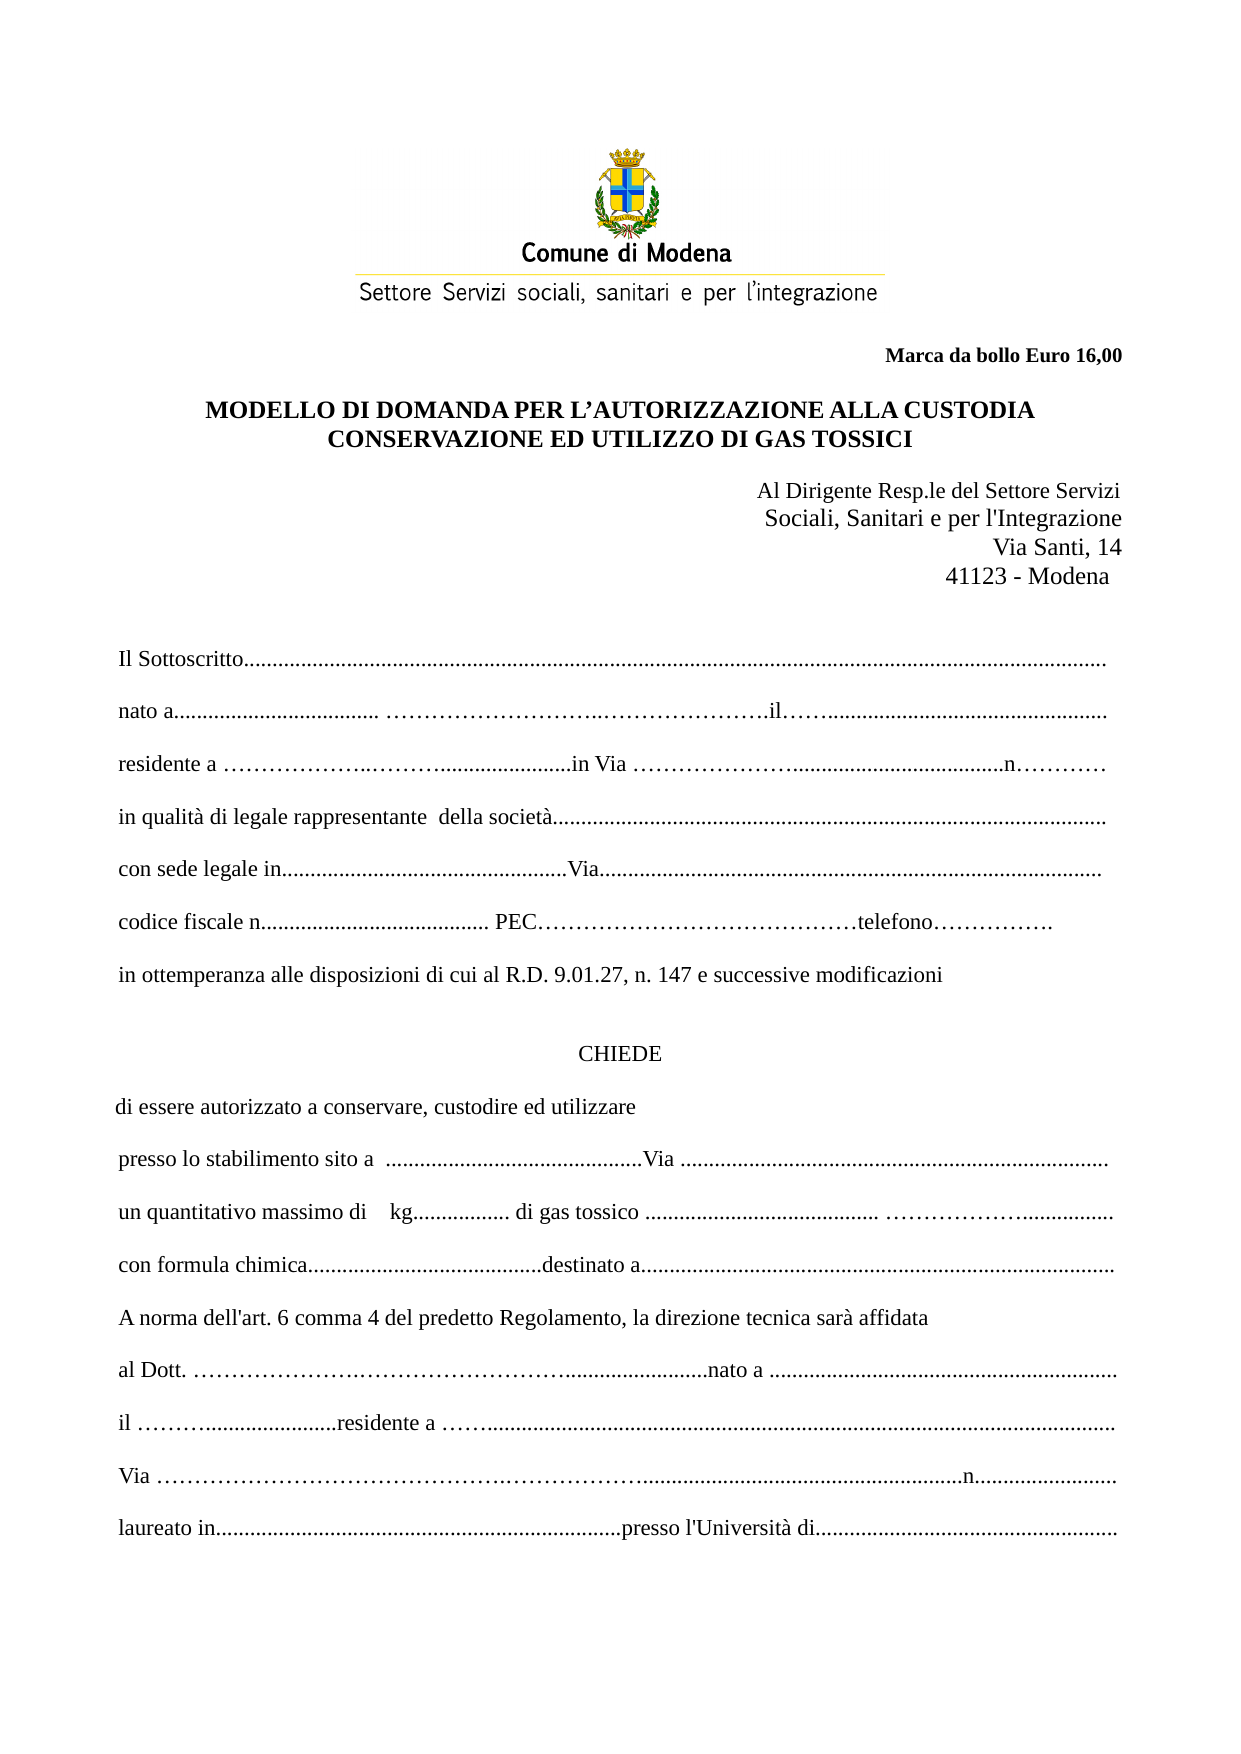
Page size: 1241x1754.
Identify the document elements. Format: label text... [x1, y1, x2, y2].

text il ……….......................residente a …….............................................................................................................. [118, 1409, 1122, 1435]
text Via ……………………………………….………………........................................................n......................... [118, 1462, 1122, 1488]
text Il Sottoscritto....................................................................................................................................................... [118, 645, 1122, 671]
text presso lo stabilimento sito a .............................................Via ........................................................................... [118, 1145, 1122, 1172]
text Via Santi, 14 [118, 532, 1122, 561]
text Al Dirigente Resp.le del Settore Servizi Sociali, Sanitari e per l'Integrazione [0, 477, 1122, 532]
text A norma dell'art. 6 comma 4 del predetto Regolamento, la direzione tecnica sarà affidata [118, 1303, 1122, 1330]
text Marca da bollo Euro 16,00 [118, 343, 1122, 367]
text di essere autorizzato a conservare, custodire ed utilizzare [0, 1093, 1122, 1119]
text 41123 - Modena [118, 561, 1122, 589]
text in qualità di legale rappresentante della società................................................................................................. [118, 803, 1122, 829]
text con formula chimica.........................................destinato a................................................................................... [118, 1251, 1122, 1277]
text codice fiscale n........................................ PEC……………………………………telefono……………. [118, 908, 1122, 934]
text con sede legale in..................................................Via........................................................................................ [118, 856, 1122, 882]
text residente a ………………..……….......................in Via ………………….....................................n………… [118, 750, 1122, 776]
text in ottemperanza alle disposizioni di cui al R.D. 9.01.27, n. 147 e successive modificazioni [118, 961, 1122, 987]
text al Dott. ………………….……………………….........................nato a ............................................................. [118, 1356, 1122, 1383]
text un quantitativo massimo di kg................. di gas tossico ......................................... ………………................ [118, 1198, 1122, 1224]
text nato a.................................... ………………………..………………….il……................................................. [118, 697, 1122, 724]
text laureato in.......................................................................presso l'Università di..................................................... [118, 1514, 1122, 1541]
picture [351, 148, 890, 313]
text CHIEDE [118, 1040, 1122, 1066]
text MODELLO DI DOMANDA PER L’AUTORIZZAZIONE ALLA CUSTODIA CONSERVAZIONE ED UTILIZZO DI GAS TOSSICI [118, 395, 1122, 453]
